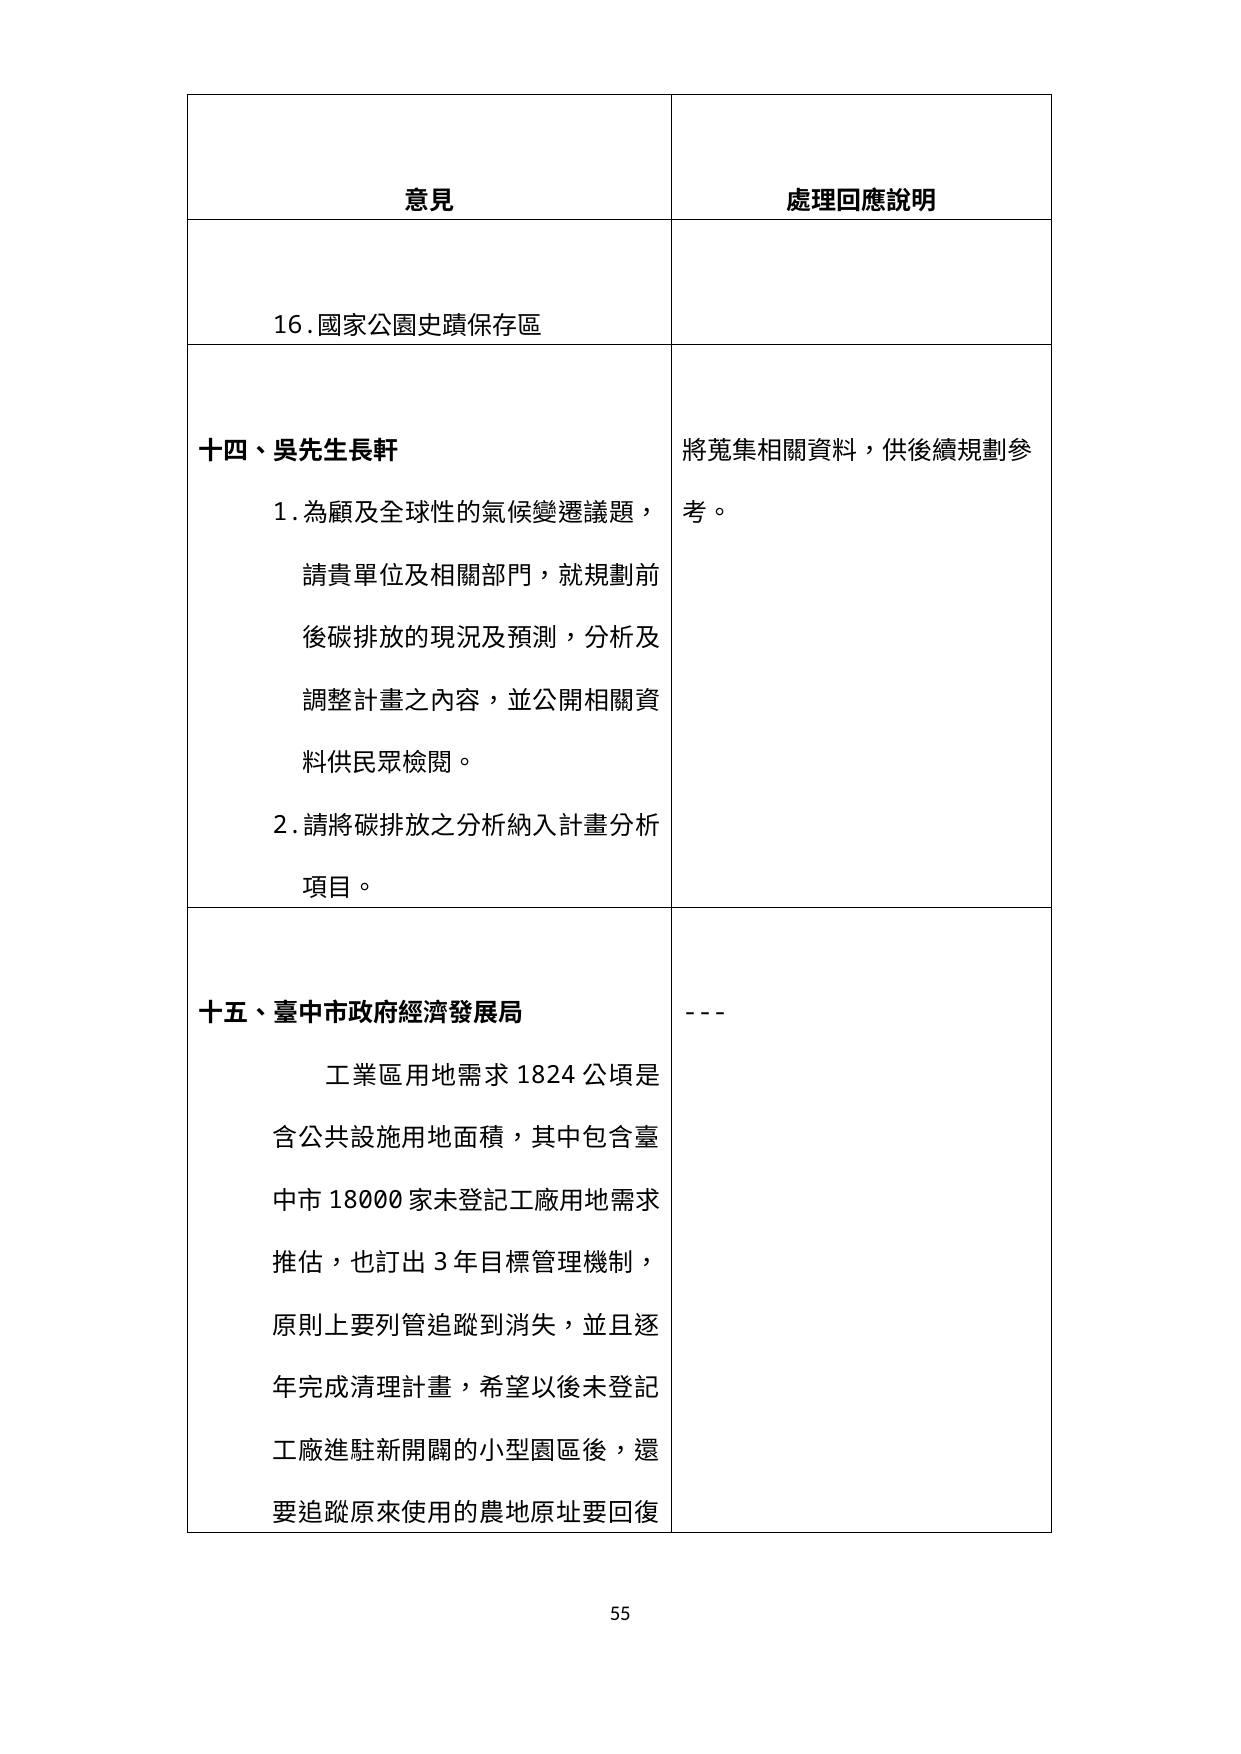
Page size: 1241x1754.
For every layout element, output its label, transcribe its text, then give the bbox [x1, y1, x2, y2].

table_cell 將蒐集相關資料，供後續規劃參考。 [672, 345, 1051, 907]
table_cell 十五、臺中市政府經濟發展局 工業區用地需求1824公頃是含公共設施用地面積，其中包含臺中市18000家未登記工廠用地需求推估，也訂出3年目標管理機制，原則上要列管追蹤到消失，並且逐年完成清理計畫，希望以後未登記工廠進駐新開闢的小型園區後，還要追蹤原來使用的農地原址要回復 [188, 908, 671, 1532]
table_cell [672, 220, 1051, 344]
table_header 處理回應說明 [672, 95, 1051, 219]
table_cell 十四、吳先生長軒 1.為顧及全球性的氣候變遷議題，請貴單位及相關部門，就規劃前後碳排放的現況及預測，分析及調整計畫之內容，並公開相關資料供民眾檢閱。 2.請將碳排放之分析納入計畫分析項目。 [188, 345, 671, 907]
table_header 意見 [188, 95, 671, 219]
table_cell --- [672, 908, 1051, 1532]
table_cell 16.國家公園史蹟保存區 [188, 220, 671, 344]
